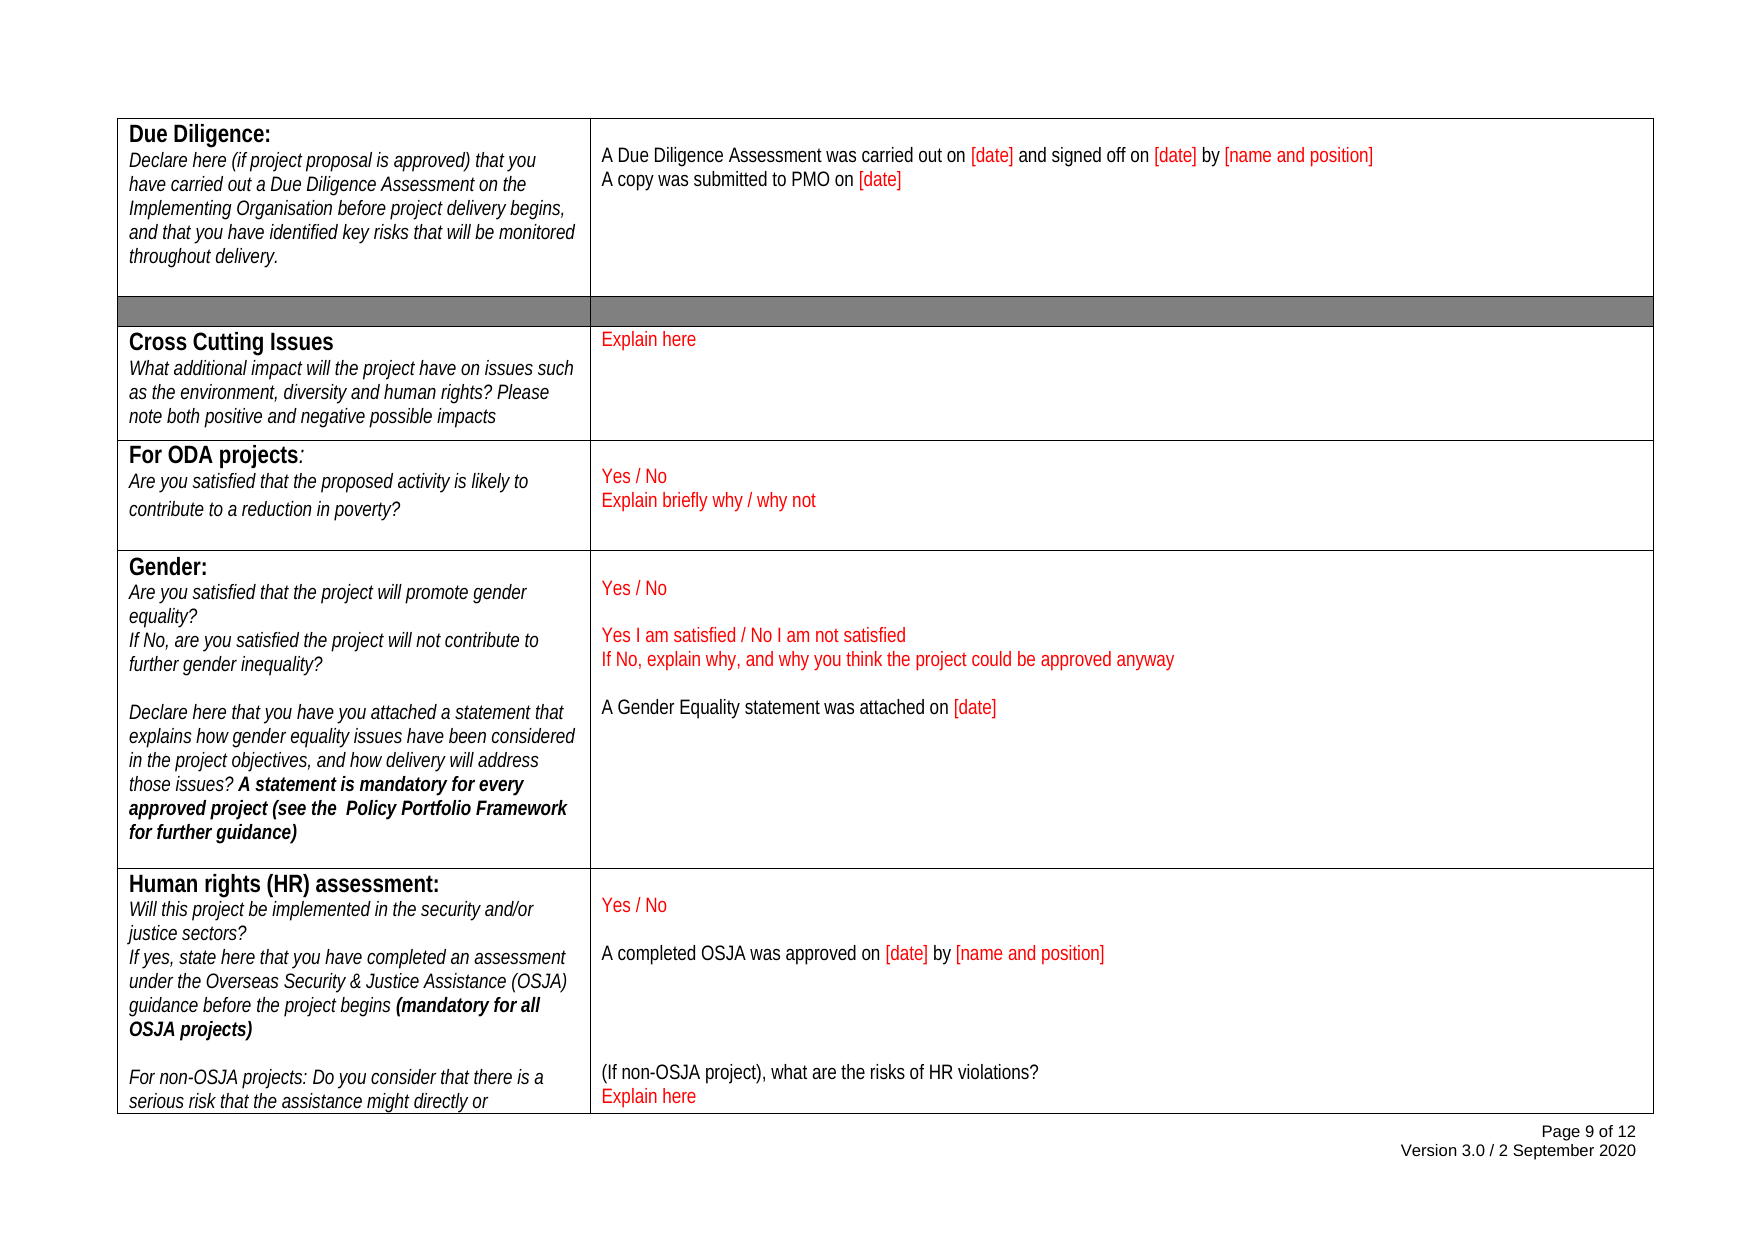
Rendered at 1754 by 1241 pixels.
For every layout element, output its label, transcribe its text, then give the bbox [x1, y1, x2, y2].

table_cell Gender: Are you satisfied that the project will promote gender equality? If No, are you satisfied the project will not contribute to further gender inequality? Declare here that you have you attached a statement that explains how gender equality issues have been considered in the project objectives, and how delivery will address those issues? A statement is mandatory for every approved project (see the Policy Portfolio Framework for further guidance) [118, 551, 590, 868]
table_cell Due Diligence: Declare here (if project proposal is approved) that you have carried out a Due Diligence Assessment on the Implementing Organisation before project delivery begins, and that you have identified key risks that will be monitored throughout delivery. [118, 119, 590, 296]
table_cell Yes / No A completed OSJA was approved on [date] by [name and position] (If non-OSJA project), what are the risks of HR violations? Explain here [591, 869, 1653, 1113]
table_cell [591, 297, 1653, 326]
table_cell Human rights (HR) assessment: Will this project be implemented in the security and/or justice sectors? If yes, state here that you have completed an assessment under the Overseas Security & Justice Assistance (OSJA) guidance before the project begins (mandatory for all OSJA projects) For non-OSJA projects: Do you consider that there is a serious risk that the assistance might directly or [118, 869, 590, 1113]
table_cell Cross Cutting Issues What additional impact will the project have on issues such as the environment, diversity and human rights? Please note both positive and negative possible impacts [118, 327, 590, 439]
table_cell Yes / No Yes I am satisfied / No I am not satisfied If No, explain why, and why you think the project could be approved anyway A Gender Equality statement was attached on [date] [591, 551, 1653, 868]
table_cell For ODA projects: Are you satisfied that the proposed activity is likely to contribute to a reduction in poverty? [118, 441, 590, 550]
table_cell Yes / No Explain briefly why / why not [591, 441, 1653, 550]
table_cell Explain here [591, 327, 1653, 439]
table_cell A Due Diligence Assessment was carried out on [date] and signed off on [date] by [name and position] A copy was submitted to PMO on [date] [591, 119, 1653, 296]
table_cell [118, 297, 590, 326]
